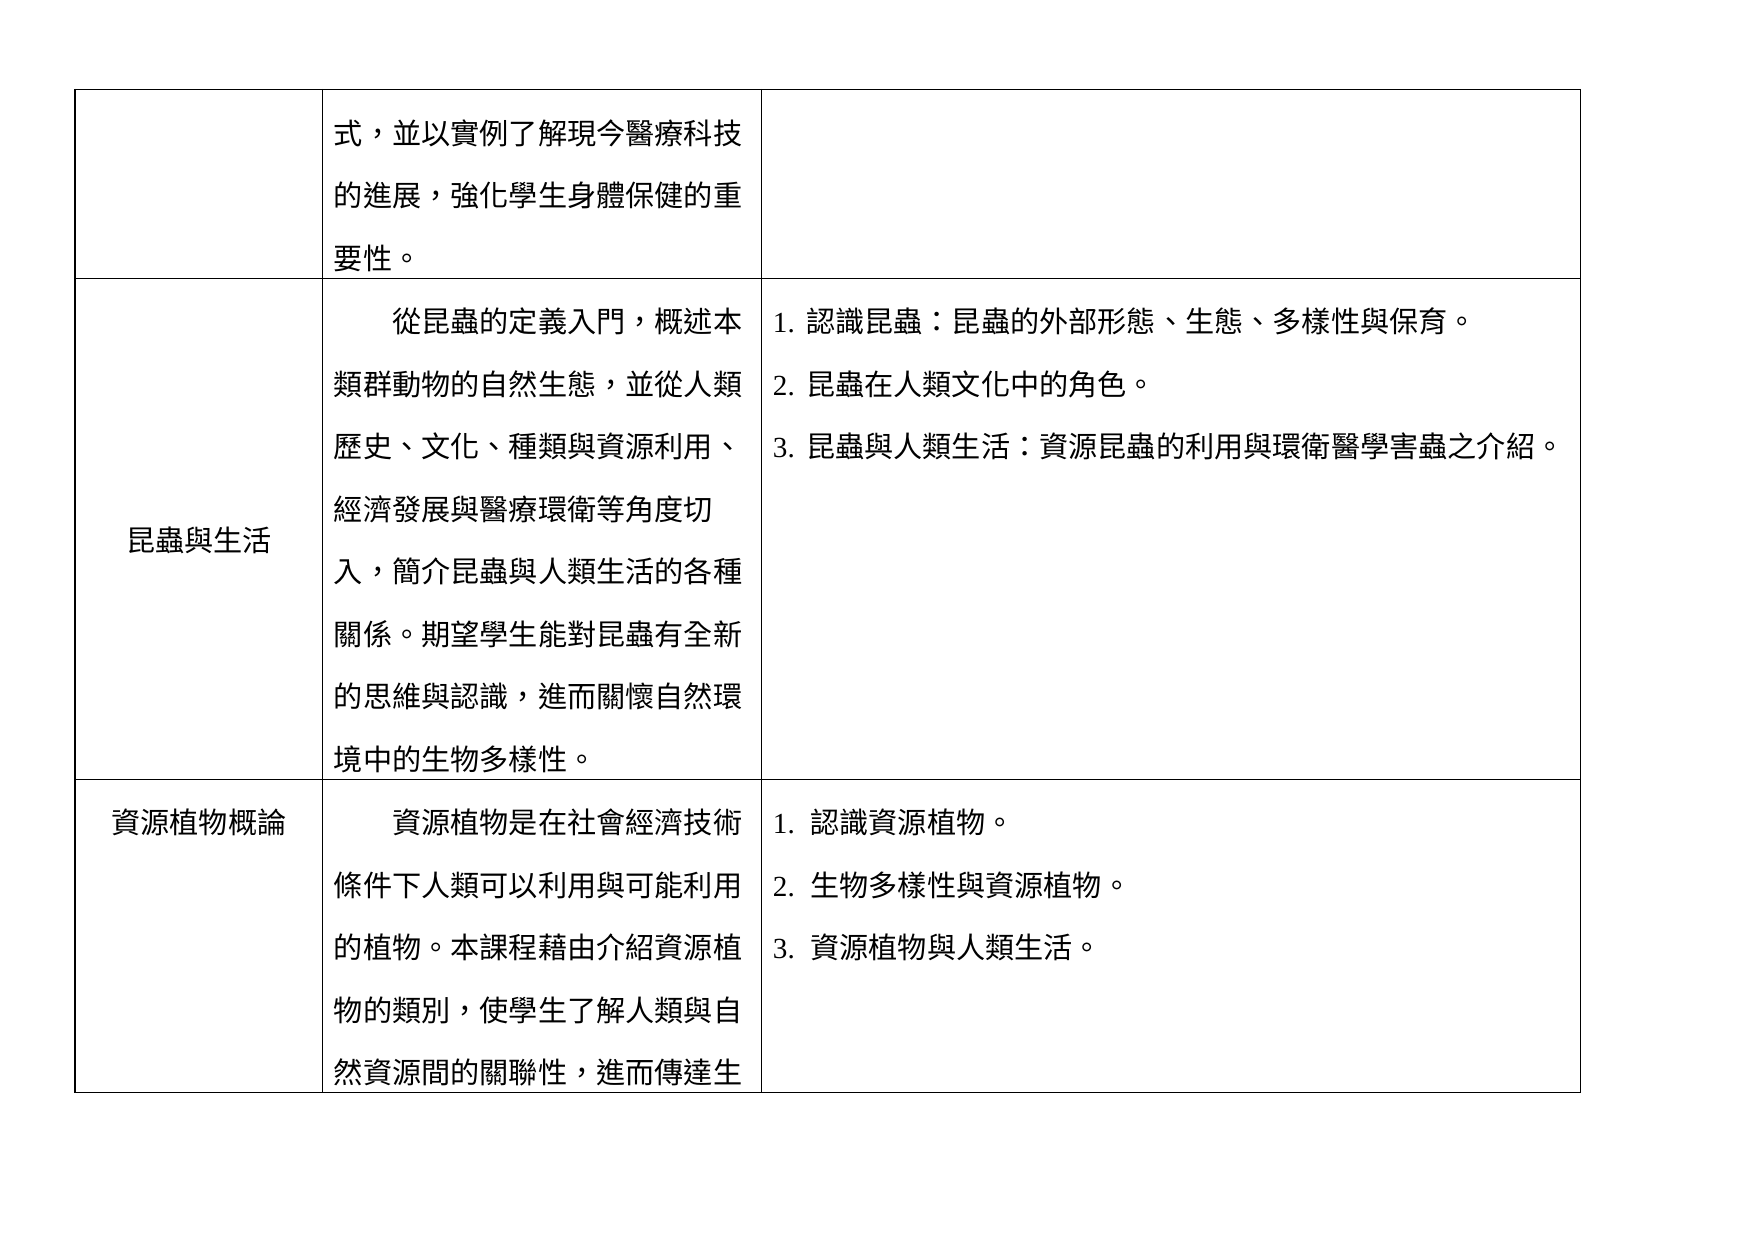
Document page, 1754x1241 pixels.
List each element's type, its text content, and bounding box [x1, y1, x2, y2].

table_cell 認識昆蟲：昆蟲的外部形態、生態、多樣性與保育。 昆蟲在人類文化中的角色。 昆蟲與人類生活：資源昆蟲的利用與環衛醫學害蟲之介紹。 [762, 279, 1580, 778]
table_cell [76, 90, 322, 277]
table_cell 資源植物概論 [76, 780, 322, 1092]
table_cell 昆蟲與生活 [76, 279, 322, 778]
table_cell 從昆蟲的定義入門，概述本類群動物的自然生態，並從人類歷史、文化、種類與資源利用、經濟發展與醫療環衛等角度切入，簡介昆蟲與人類生活的各種關係。期望學生能對昆蟲有全新的思維與認識，進而關懷自然環境中的生物多樣性。 [323, 279, 761, 778]
table_cell 資源植物是在社會經濟技術條件下人類可以利用與可能利用的植物。本課程藉由介紹資源植物的類別，使學生了解人類與自然資源間的關聯性，進而傳達生 [323, 780, 761, 1092]
table_cell 式，並以實例了解現今醫療科技的進展，強化學生身體保健的重要性。 [323, 90, 761, 277]
table_cell [762, 90, 1580, 277]
table_cell 認識資源植物。 生物多樣性與資源植物。 資源植物與人類生活。 [762, 780, 1580, 1092]
